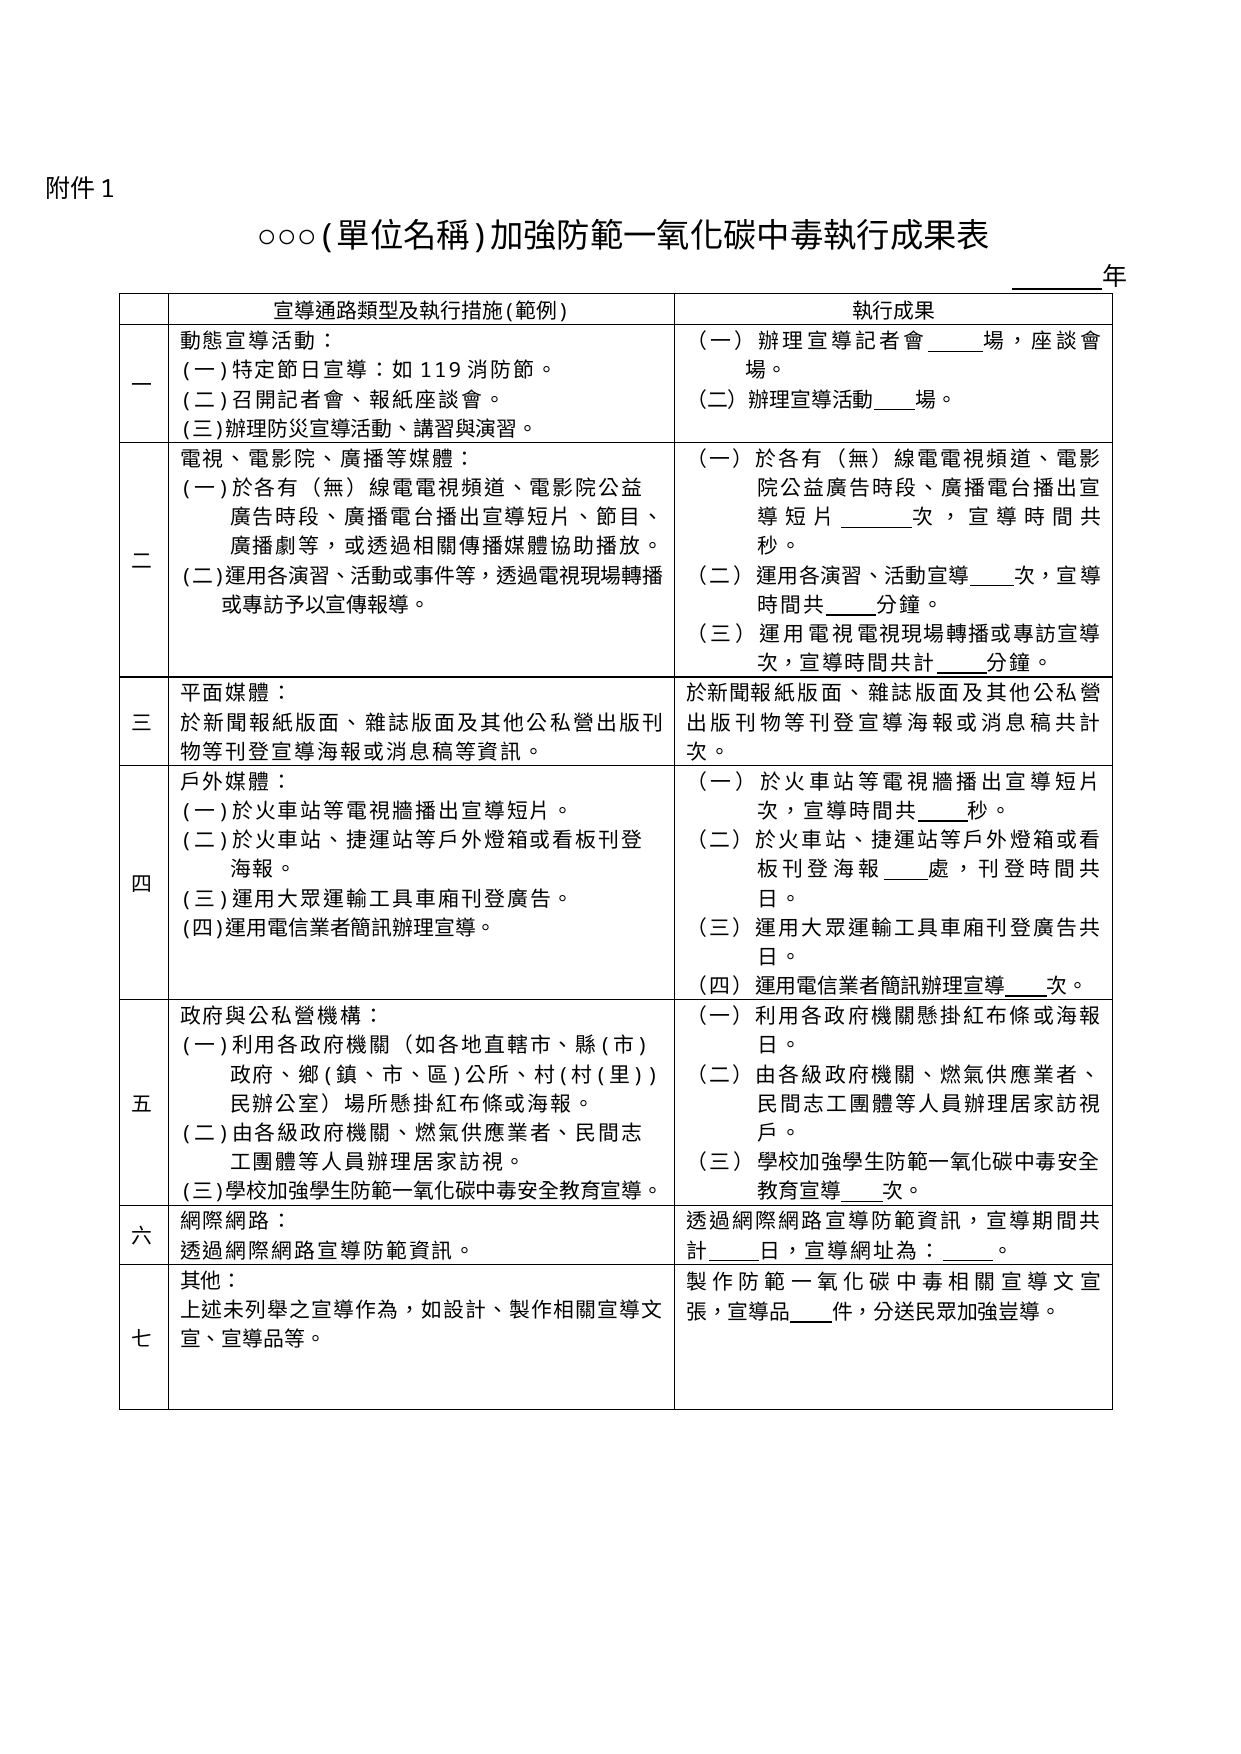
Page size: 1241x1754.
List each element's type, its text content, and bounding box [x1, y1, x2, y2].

table_cell 於新聞報紙版面、雜誌版面及其他公私營出版刊物等刊登宣導海報或消息稿共計 次。 [675, 678, 1112, 765]
table_cell 五 [120, 1000, 168, 1204]
table_cell 七 [120, 1265, 168, 1409]
table_cell 六 [120, 1206, 168, 1264]
table_cell 電視、電影院、廣播等媒體： (一)於各有（無）線電電視頻道、電影院公益廣告時段、廣播電台播出宣導短片、節目、廣播劇等，或透過相關傳播媒體協助播放。 (二)運用各演習、活動或事件等，透過電視現場轉播或專訪予以宣傳報導。 [169, 443, 674, 676]
table_cell 透過網際網路宣導防範資訊，宣導期間共計 日，宣導網址為： 。 [675, 1206, 1112, 1264]
table_cell 戶外媒體： (一)於火車站等電視牆播出宣導短片。 (二)於火車站、捷運站等戶外燈箱或看板刊登海報。 (三)運用大眾運輸工具車廂刊登廣告。 (四)運用電信業者簡訊辦理宣導。 [169, 766, 674, 999]
text ○○○(單位名稱)加強防範一氧化碳中毒執行成果表 [120, 208, 1127, 257]
table_cell 三 [120, 678, 168, 765]
table_cell 動態宣導活動： (一)特定節日宣導：如119消防節。 (二)召開記者會、報紙座談會。 (三)辦理防災宣導活動、講習與演習。 [169, 325, 674, 442]
table_cell 網際網路： 透過網際網路宣導防範資訊。 [169, 1206, 674, 1264]
table_cell 平面媒體： 於新聞報紙版面、雜誌版面及其他公私營出版刊物等刊登宣導海報或消息稿等資訊。 [169, 678, 674, 765]
table_cell 其他： 上述未列舉之宣導作為，如設計、製作相關宣導文宣、宣導品等。 [169, 1265, 674, 1409]
table_cell （一）於各有（無）線電電視頻道、電影院公益廣告時段、廣播電台播出宣導短片 次，宣導時間共 秒。 （二）運用各演習、活動宣導 次，宣導時間共 分鐘。 （三）運用電視電視現場轉播或專訪宣導 次，宣導時間共計 分鐘。 [675, 443, 1112, 676]
table_cell （一）辦理宣導記者會 場，座談會 場。 （二）辦理宣導活動 場。 [675, 325, 1112, 442]
table_cell （一）於火車站等電視牆播出宣導短片 次，宣導時間共 秒。 （二）於火車站、捷運站等戶外燈箱或看板刊登海報 處，刊登時間共 日。 （三）運用大眾運輸工具車廂刊登廣告共 日。 （四）運用電信業者簡訊辦理宣導 次。 [675, 766, 1112, 999]
table_cell 四 [120, 766, 168, 999]
table_header 宣導通路類型及執行措施(範例) [169, 294, 674, 324]
text 年 [120, 257, 1127, 293]
table_header 執行成果 [675, 294, 1112, 324]
table_cell （一）利用各政府機關懸掛紅布條或海報 日。 （二）由各級政府機關、燃氣供應業者、民間志工團體等人員辦理居家訪視 戶。 （三）學校加強學生防範一氧化碳中毒安全教育宣導 次。 [675, 1000, 1112, 1204]
table_cell 政府與公私營機構： (一)利用各政府機關（如各地直轄市、縣(市)政府、鄉(鎮、市、區)公所、村(村(里))民辦公室）場所懸掛紅布條或海報。 (二)由各級政府機關、燃氣供應業者、民間志工團體等人員辦理居家訪視。 (三)學校加強學生防範一氧化碳中毒安全教育宣導。 [169, 1000, 674, 1204]
table_cell 二 [120, 443, 168, 676]
table_cell 一 [120, 325, 168, 442]
table_cell 製作防範一氧化碳中毒相關宣導文宣 張，宣導品 件，分送民眾加強豈導。 [675, 1265, 1112, 1409]
text 附件1 [45, 169, 213, 205]
table_header [120, 294, 168, 324]
